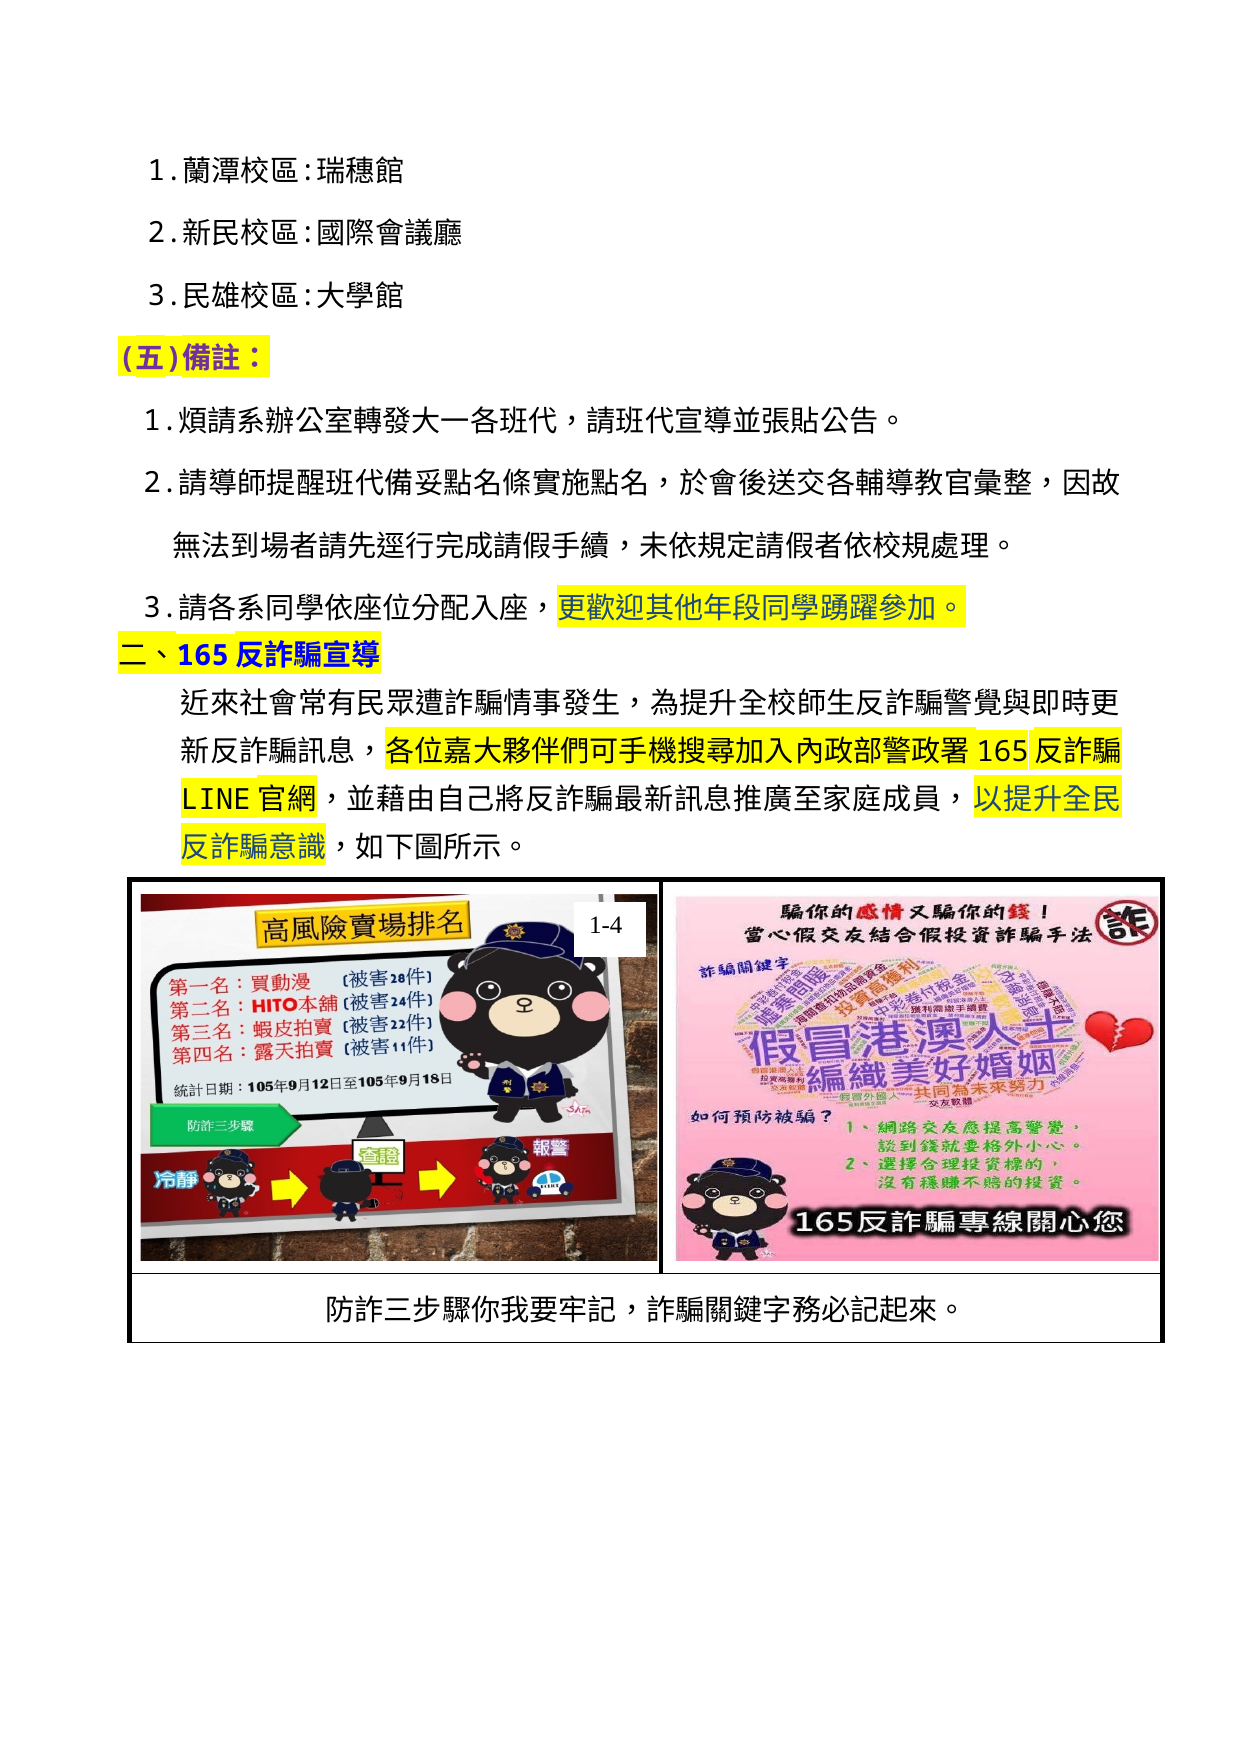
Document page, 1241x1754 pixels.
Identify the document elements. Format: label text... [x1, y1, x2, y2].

text 1.蘭潭校區:瑞穗館 [118, 127, 1122, 189]
text 近來社會常有民眾遭詐騙情事發生，為提升全校師生反詐騙警覺與即時更新反詐騙訊息，各位嘉大夥伴們可手機搜尋加入內政部警政署165反詐騙LINE官網，並藉由自己將反詐騙最新訊息推廣至家庭成員，以提升全民反詐騙意識，如下圖所示。 [181, 675, 1122, 867]
table_cell 防詐三步驟你我要牢記，詐騙關鍵字務必記起來。 [132, 1274, 1160, 1342]
text 2.新民校區:國際會議廳 [118, 189, 1122, 252]
text 1.煩請系辦公室轉發大一各班代，請班代宣導並張貼公告。 [143, 377, 1122, 439]
text 3.民雄校區:大學館 [118, 252, 1122, 314]
text 1-4 [589, 910, 631, 939]
text 2.請導師提醒班代備妥點名條實施點名，於會後送交各輔導教官彙整，因故無法到場者請先逕行完成請假手續，未依規定請假者依校規處理。 [143, 439, 1122, 564]
table_header [663, 882, 1160, 1273]
text 3.請各系同學依座位分配入座，更歡迎其他年段同學踴躍參加。 [143, 564, 1122, 627]
text (五)備註： [118, 314, 1122, 377]
text [574, 902, 646, 957]
table_header [132, 882, 659, 1273]
text 二、165反詐騙宣導 [118, 627, 1122, 675]
